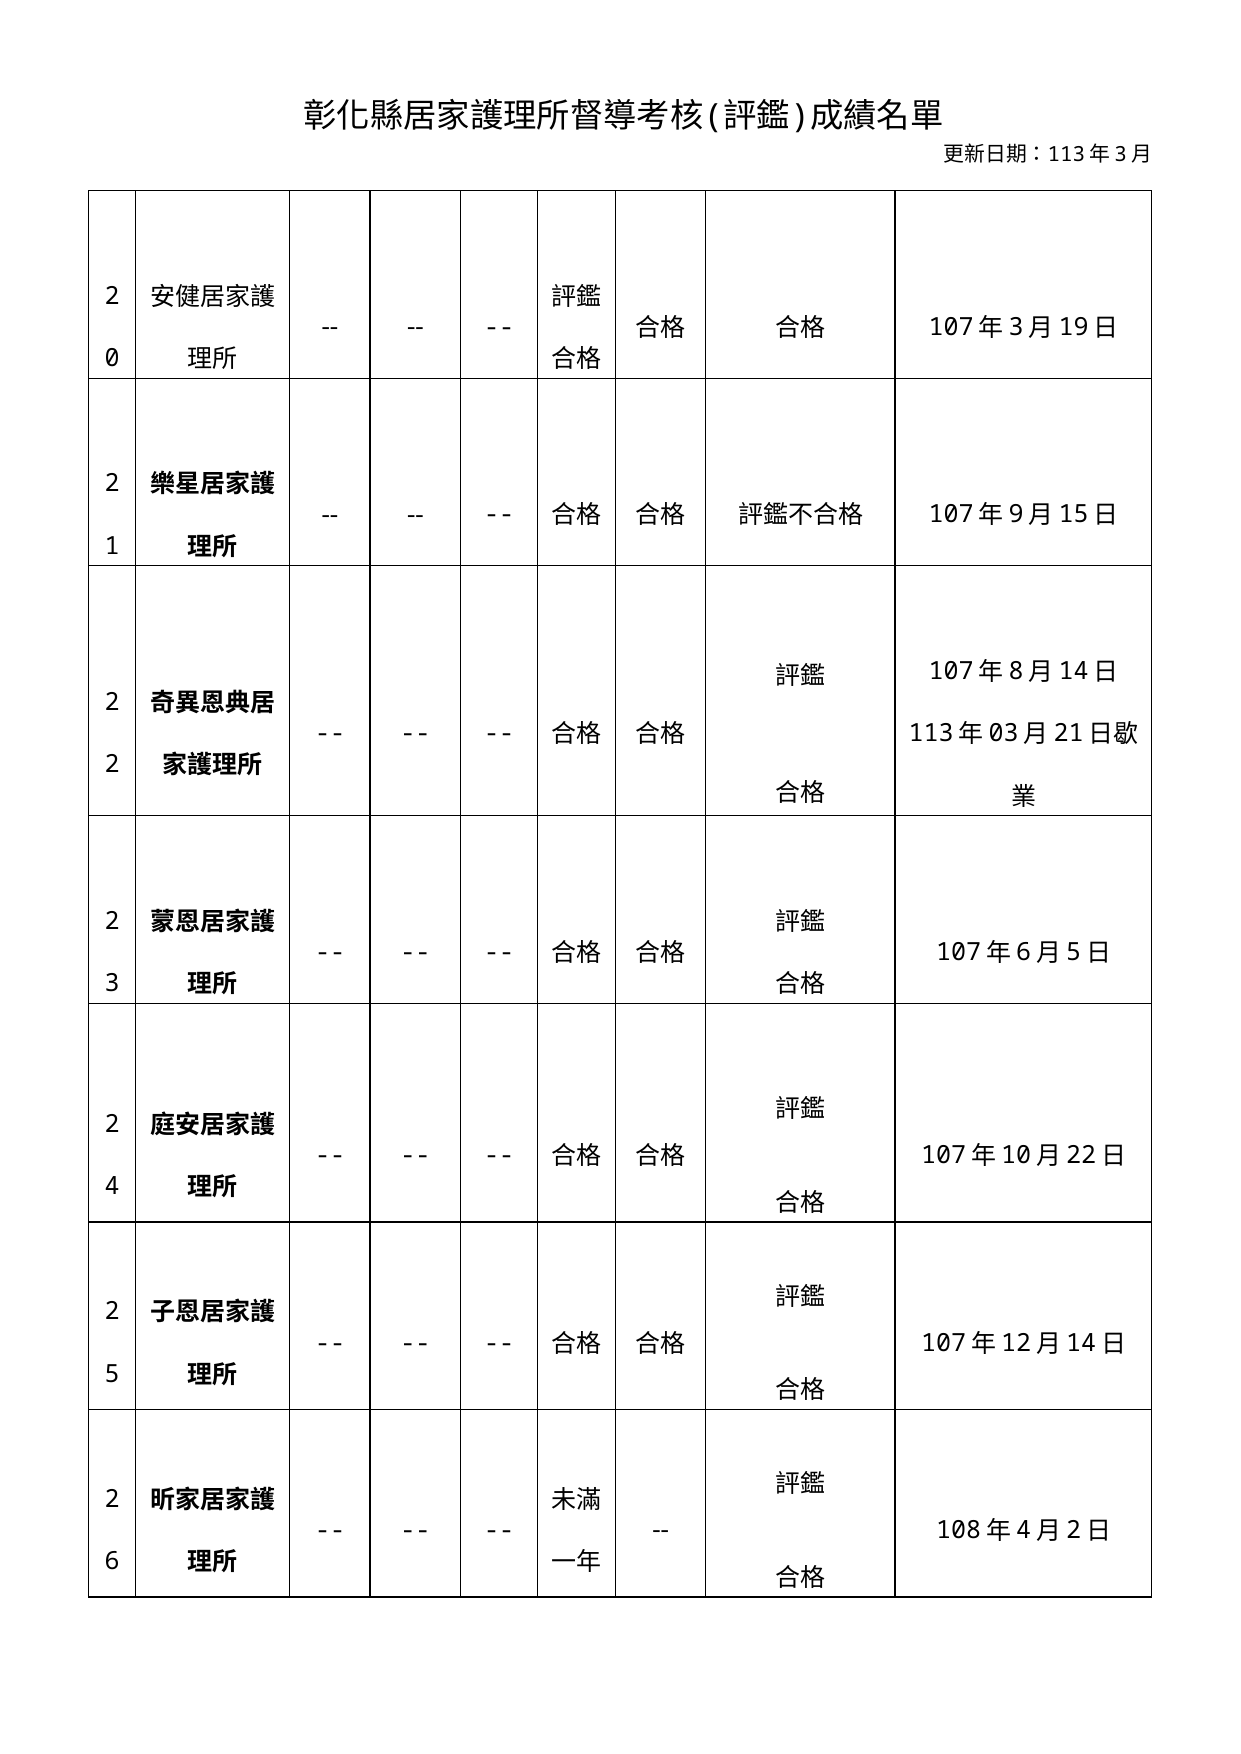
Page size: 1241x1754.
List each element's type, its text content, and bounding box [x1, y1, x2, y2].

table_cell 合格 [706, 191, 894, 378]
table_cell -- [290, 191, 369, 378]
table_cell 評鑑 合格 [706, 1004, 894, 1221]
table_cell -- [461, 1004, 537, 1221]
table_cell 安健居家護理所 [136, 191, 289, 378]
table_cell -- [371, 191, 460, 378]
table_cell 107年6月5日 [896, 816, 1151, 1003]
table_cell -- [371, 1004, 460, 1221]
table_cell -- [371, 379, 460, 565]
table_cell -- [461, 1410, 537, 1596]
table_cell 評鑑 合格 [706, 1223, 894, 1409]
table_cell 合格 [616, 1004, 705, 1221]
table_cell 昕家居家護理所 [136, 1410, 289, 1596]
table_cell 合格 [616, 1223, 705, 1409]
table_cell 子恩居家護理所 [136, 1223, 289, 1409]
table_cell -- [371, 1223, 460, 1409]
table_cell 合格 [616, 191, 705, 378]
table_cell 樂星居家護理所 [136, 379, 289, 565]
table_cell 庭安居家護理所 [136, 1004, 289, 1221]
table_cell 評鑑 合格 [706, 1410, 894, 1596]
table_cell 107年10月22日 [896, 1004, 1151, 1221]
table_cell 評鑑 合格 [706, 816, 894, 1003]
table_cell 合格 [538, 566, 615, 815]
table_cell 合格 [538, 1223, 615, 1409]
table_cell -- [461, 379, 537, 565]
table_cell -- [461, 1223, 537, 1409]
table_cell -- [290, 1004, 369, 1221]
table_cell 107年3月19日 [896, 191, 1151, 378]
table_cell -- [371, 1410, 460, 1596]
table_cell 未滿一年 [538, 1410, 615, 1596]
table_cell -- [461, 566, 537, 815]
table_cell 25 [89, 1223, 135, 1409]
table_cell -- [461, 816, 537, 1003]
table_cell -- [371, 566, 460, 815]
table_cell -- [290, 1223, 369, 1409]
table_cell 蒙恩居家護理所 [136, 816, 289, 1003]
table_cell -- [461, 191, 537, 378]
table_cell -- [290, 566, 369, 815]
table_cell 合格 [616, 566, 705, 815]
table_cell -- [290, 379, 369, 565]
table_cell 合格 [538, 1004, 615, 1221]
table_cell -- [290, 816, 369, 1003]
table_cell 合格 [616, 816, 705, 1003]
table_cell 20 [89, 191, 135, 378]
table_cell 合格 [538, 379, 615, 565]
table_cell 22 [89, 566, 135, 815]
table_cell 24 [89, 1004, 135, 1221]
table_cell 23 [89, 816, 135, 1003]
table_cell 107年8月14日 113年03月21日歇業 [896, 566, 1151, 815]
table_cell 21 [89, 379, 135, 565]
table_cell 評鑑 合格 [706, 566, 894, 815]
table_cell 107年12月14日 [896, 1223, 1151, 1409]
table_cell 26 [89, 1410, 135, 1596]
table_cell -- [616, 1410, 705, 1596]
table_cell 合格 [538, 816, 615, 1003]
table_cell -- [290, 1410, 369, 1596]
table_cell 107年9月15日 [896, 379, 1151, 565]
table_cell 合格 [616, 379, 705, 565]
table_cell -- [371, 816, 460, 1003]
table_cell 評鑑 合格 [538, 191, 615, 378]
table_cell 奇異恩典居家護理所 [136, 566, 289, 815]
table_cell 評鑑不合格 [706, 379, 894, 565]
table_cell 108年4月2日 [896, 1410, 1151, 1596]
